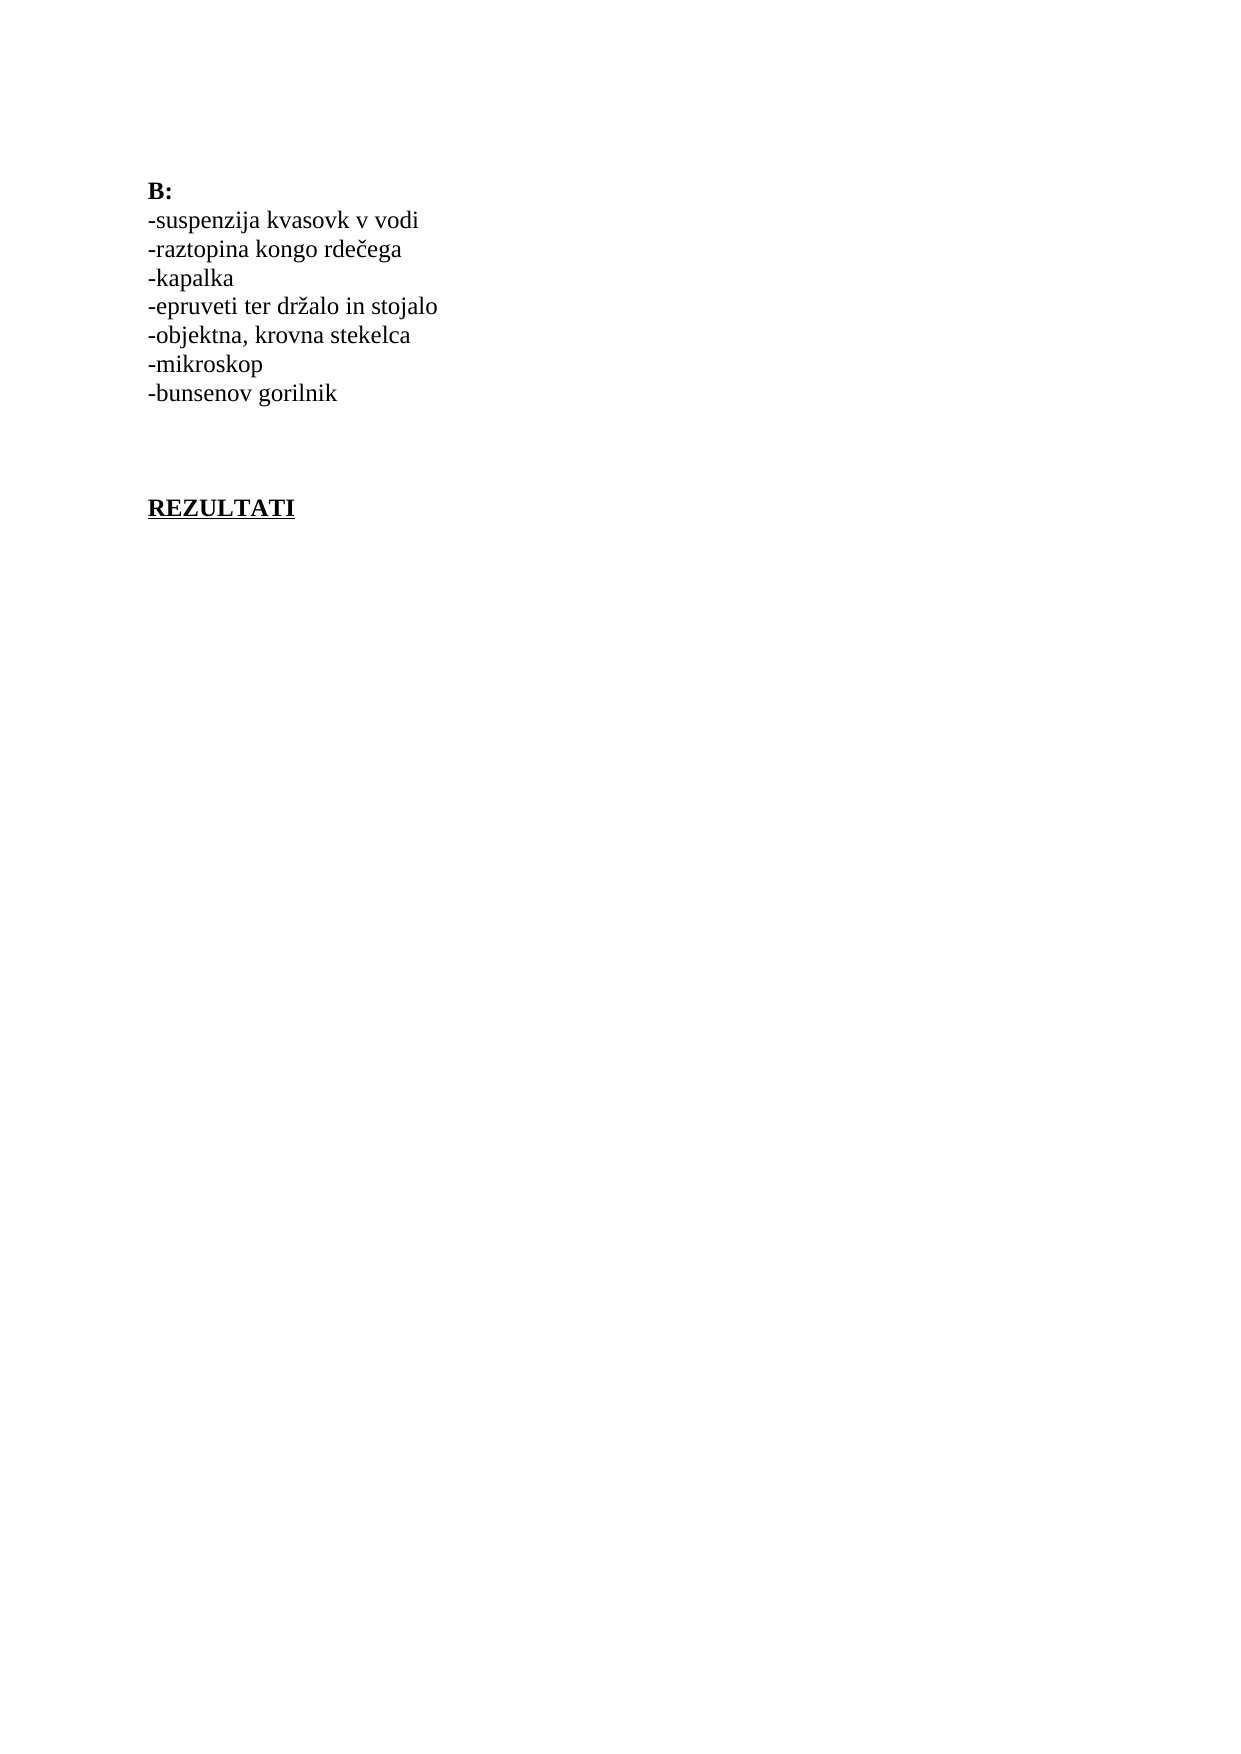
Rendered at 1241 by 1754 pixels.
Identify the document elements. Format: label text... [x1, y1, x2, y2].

text -epruveti ter držalo in stojalo [148, 291, 1093, 320]
text -bunsenov gorilnik [148, 378, 1093, 406]
text -objektna, krovna stekelca [148, 320, 1093, 349]
text B: [148, 176, 1093, 205]
text -suspenzija kvasovk v vodi [148, 205, 1093, 234]
text -mikroskop [148, 349, 1093, 378]
text -kapalka [148, 263, 1093, 291]
subtitle REZULTATI [148, 493, 1093, 521]
text -raztopina kongo rdečega [148, 234, 1093, 263]
